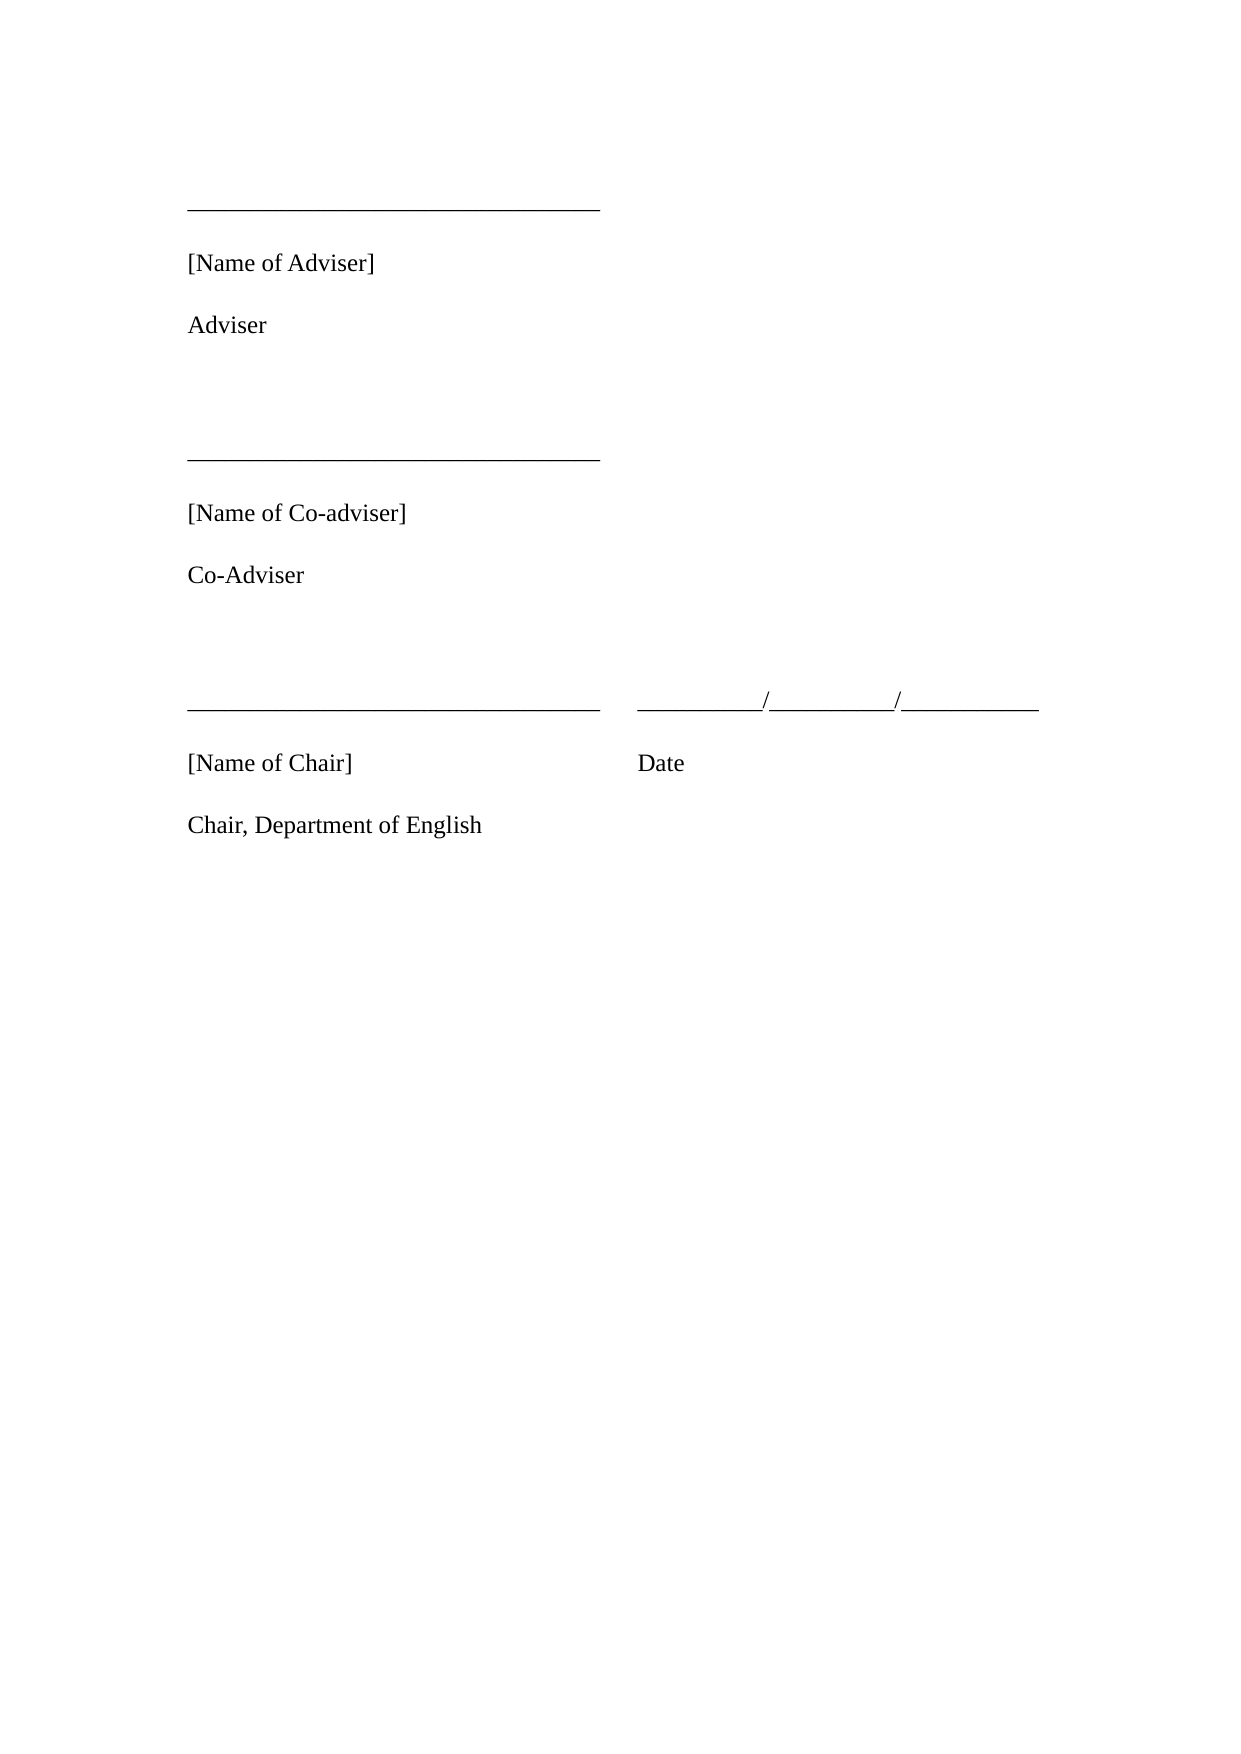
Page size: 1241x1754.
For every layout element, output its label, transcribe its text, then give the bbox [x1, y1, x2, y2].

text Chair, Department of English [187, 783, 1053, 846]
text Co-Adviser [187, 533, 1053, 596]
text _________________________________ [187, 158, 1053, 221]
text Adviser [187, 283, 1053, 346]
text _________________________________ [187, 408, 1053, 471]
text [Name of Chair] Date [187, 721, 1053, 783]
text [Name of Adviser] [187, 221, 1053, 283]
text [Name of Co-adviser] [187, 471, 1053, 533]
text _________________________________ __________/__________/___________ [187, 658, 1053, 721]
